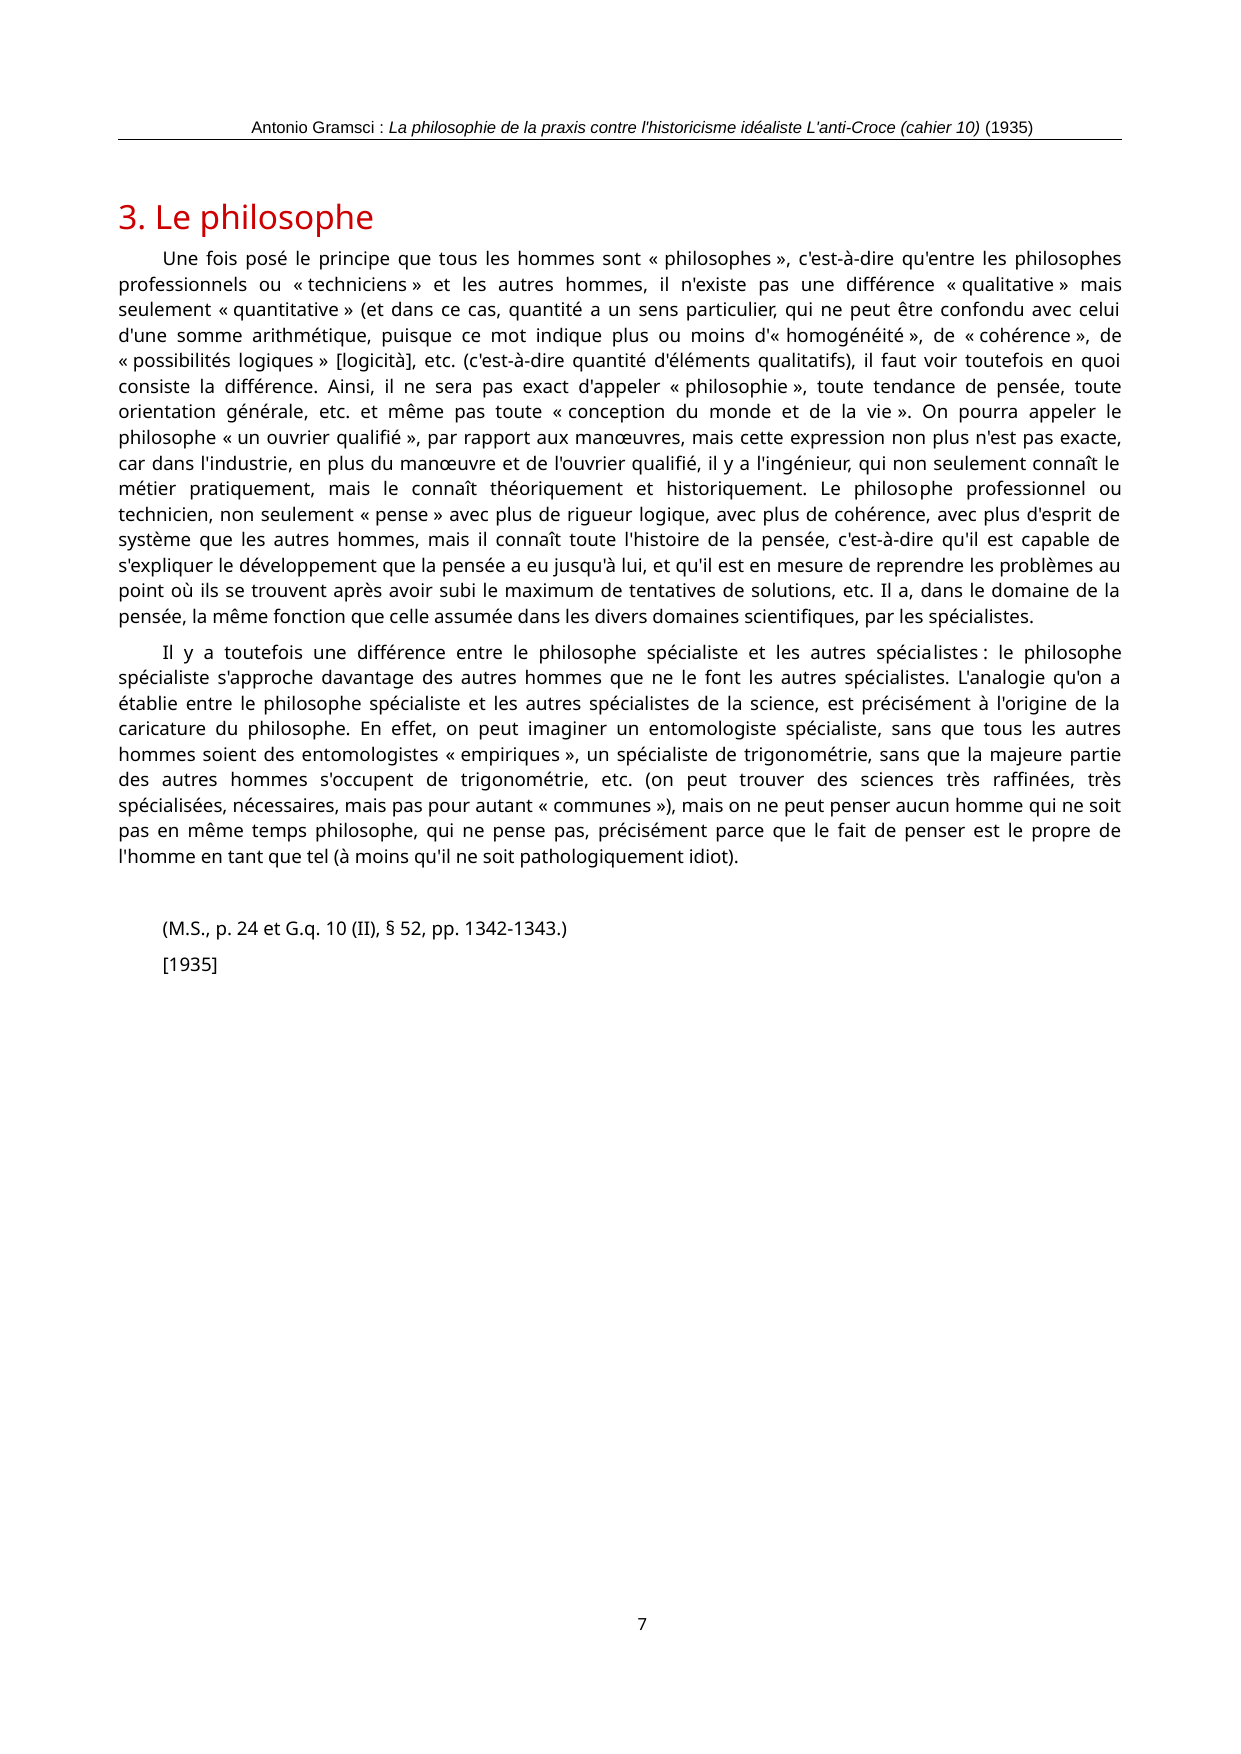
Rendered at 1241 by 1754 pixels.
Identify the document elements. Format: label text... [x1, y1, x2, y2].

text Une fois posé le principe que tous les hommes sont « philosophes », c'est-à-dire qu'entre les philosophes professionnels ou « techniciens » et les autres hommes, il n'existe pas une différence « qualitative » mais seulement « quantitative » (et dans ce cas, quantité a un sens particulier, qui ne peut être confondu avec celui d'une somme arithmétique, puisque ce mot indique plus ou moins d'« homogénéité », de « cohé­rence », de « possibilités logiques » [logicità], etc. (c'est-à-dire quantité d'éléments qualitatifs), il faut voir toutefois en quoi consiste la différence. Ainsi, il ne sera pas exact d'appeler « philosophie », toute tendance de pensée, toute orientation générale, etc. et même pas toute « conception du monde et de la vie ». On pourra appeler le philosophe « un ouvrier qualifié », par rapport aux ma­nœu­vres, mais cette expression non plus n'est pas exacte, car dans l'industrie, en plus du manœuvre et de l'ouvrier qualifié, il y a l'ingénieur, qui non seulement connaît le métier pratiquement, mais le connaît théoriquement et historiquement. Le philoso­phe professionnel ou technicien, non seulement « pense » avec plus de rigueur logique, avec plus de cohérence, avec plus d'esprit de système que les autres hommes, mais il connaît toute l'histoire de la pensée, c'est-à-dire qu'il est capable de s'expliquer le développement que la pensée a eu jusqu'à lui, et qu'il est en mesure de reprendre les problèmes au point où ils se trouvent après avoir subi le maximum de tentatives de solutions, etc. Il a, dans le domaine de la pensée, la même fonction que celle assumée dans les divers domaines scientifiques, par les spécialistes. [118, 246, 1122, 628]
subtitle 3. Le philosophe [118, 194, 1122, 239]
text (M.S., p. 24 et G.q. 10 (II), § 52, pp. 1342-1343.) [118, 916, 1122, 941]
text Il y a toutefois une différence entre le philosophe spécialiste et les autres spécia­listes : le philosophe spécialiste s'approche davantage des autres hommes que ne le font les autres spécialistes. L'analogie qu'on a établie entre le philosophe spécialiste et les autres spécialistes de la science, est précisément à l'origine de la caricature du philosophe. En effet, on peut imaginer un entomologiste spécialiste, sans que tous les autres hommes soient des entomologistes « empiriques », un spécialiste de trigono­métrie, sans que la majeure partie des autres hommes s'occupent de trigonométrie, etc. (on peut trouver des sciences très raffinées, très spécialisées, nécessaires, mais pas pour autant « communes »), mais on ne peut penser aucun homme qui ne soit pas en même temps philosophe, qui ne pense pas, précisément parce que le fait de penser est le propre de l'homme en tant que tel (à moins qu'il ne soit pathologiquement idiot). [118, 639, 1122, 869]
text [1935] [118, 952, 1122, 977]
